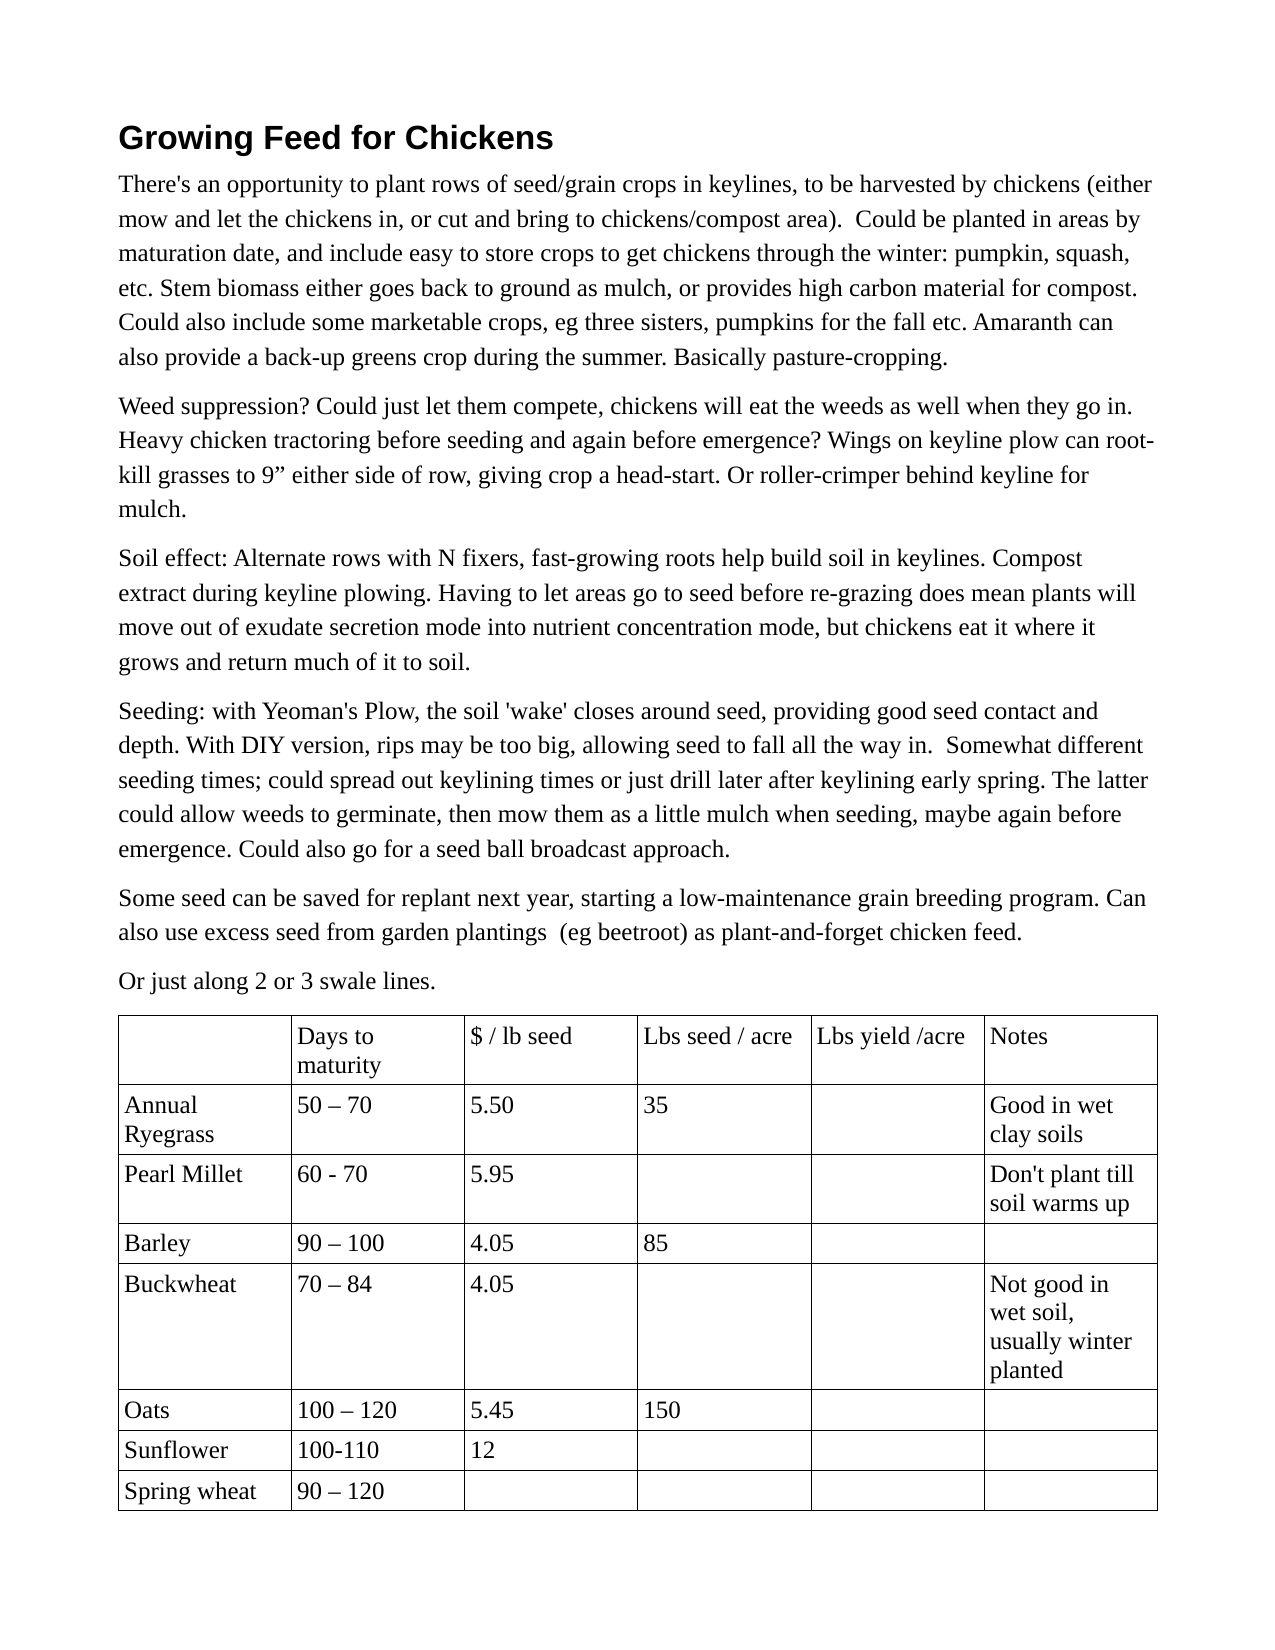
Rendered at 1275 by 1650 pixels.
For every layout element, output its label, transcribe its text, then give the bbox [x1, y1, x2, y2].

table_cell [812, 1264, 984, 1389]
text Soil effect: Alternate rows with N fixers, fast-growing roots help build soil in keylines. Compost extract during keyline plowing. Having to let areas go to seed before re-grazing does mean plants will move out of exudate secretion mode into nutrient concentration mode, but chickens eat it where it grows and return much of it to soil. [118, 543, 1157, 675]
table_cell [812, 1431, 984, 1470]
table_cell Don't plant till soil warms up [985, 1155, 1157, 1222]
table_cell 150 [638, 1390, 811, 1430]
table_cell [638, 1471, 811, 1510]
table_cell [638, 1431, 811, 1470]
table_cell 12 [465, 1431, 637, 1470]
table_cell 100 – 120 [292, 1390, 464, 1430]
table_header Lbs seed / acre [638, 1016, 811, 1084]
text There's an opportunity to plant rows of seed/grain crops in keylines, to be harvested by chickens (either mow and let the chickens in, or cut and bring to chickens/compost area). Could be planted in areas by maturation date, and include easy to store crops to get chickens through the winter: pumpkin, squash, etc. Stem biomass either goes back to ground as mulch, or provides high carbon material for compost. Could also include some marketable crops, eg three sisters, pumpkins for the fall etc. Amaranth can also provide a back-up greens crop during the summer. Basically pasture-cropping. [118, 169, 1157, 370]
table_cell [985, 1390, 1157, 1430]
table_cell Pearl Millet [119, 1155, 291, 1222]
table_cell 5.50 [465, 1085, 637, 1153]
table_header Notes [985, 1016, 1157, 1084]
table_cell [985, 1224, 1157, 1263]
table_header [119, 1016, 291, 1084]
table_cell 90 – 120 [292, 1471, 464, 1510]
table_cell 90 – 100 [292, 1224, 464, 1263]
table_cell Not good in wet soil, usually winter planted [985, 1264, 1157, 1389]
table_cell [638, 1264, 811, 1389]
table_cell 60 - 70 [292, 1155, 464, 1222]
table_cell 4.05 [465, 1264, 637, 1389]
table_cell 70 – 84 [292, 1264, 464, 1389]
table_cell [812, 1224, 984, 1263]
table_cell [812, 1155, 984, 1222]
table_cell Good in wet clay soils [985, 1085, 1157, 1153]
table_cell 85 [638, 1224, 811, 1263]
table_cell [465, 1471, 637, 1510]
table_cell Spring wheat [119, 1471, 291, 1510]
table_cell [812, 1471, 984, 1510]
table_cell 5.95 [465, 1155, 637, 1222]
text Some seed can be saved for replant next year, starting a low-maintenance grain breeding program. Can also use excess seed from garden plantings (eg beetroot) as plant-and-forget chicken feed. [118, 883, 1157, 946]
table_cell Barley [119, 1224, 291, 1263]
text Seeding: with Yeoman's Plow, the soil 'wake' closes around seed, providing good seed contact and depth. With DIY version, rips may be too big, allowing seed to fall all the way in. Somewhat different seeding times; could spread out keylining times or just drill later after keylining early spring. The latter could allow weeds to germinate, then mow them as a little mulch when seeding, maybe again before emergence. Could also go for a seed ball broadcast approach. [118, 696, 1157, 862]
table_cell [985, 1471, 1157, 1510]
table_cell [638, 1155, 811, 1222]
table_cell [812, 1390, 984, 1430]
table_cell [812, 1085, 984, 1153]
table_cell 5.45 [465, 1390, 637, 1430]
table_cell Oats [119, 1390, 291, 1430]
subtitle Growing Feed for Chickens [118, 118, 1157, 157]
table_cell 35 [638, 1085, 811, 1153]
table_cell Annual Ryegrass [119, 1085, 291, 1153]
table_header $ / lb seed [465, 1016, 637, 1084]
table_header Days to maturity [292, 1016, 464, 1084]
text Or just along 2 or 3 swale lines. [118, 966, 1157, 995]
text Weed suppression? Could just let them compete, chickens will eat the weeds as well when they go in. Heavy chicken tractoring before seeding and again before emergence? Wings on keyline plow can root-kill grasses to 9” either side of row, giving crop a head-start. Or roller-crimper behind keyline for mulch. [118, 391, 1157, 523]
table_cell Sunflower [119, 1431, 291, 1470]
table_cell 100-110 [292, 1431, 464, 1470]
table_cell 50 – 70 [292, 1085, 464, 1153]
table_header Lbs yield /acre [812, 1016, 984, 1084]
table_cell 4.05 [465, 1224, 637, 1263]
table_cell Buckwheat [119, 1264, 291, 1389]
table_cell [985, 1431, 1157, 1470]
